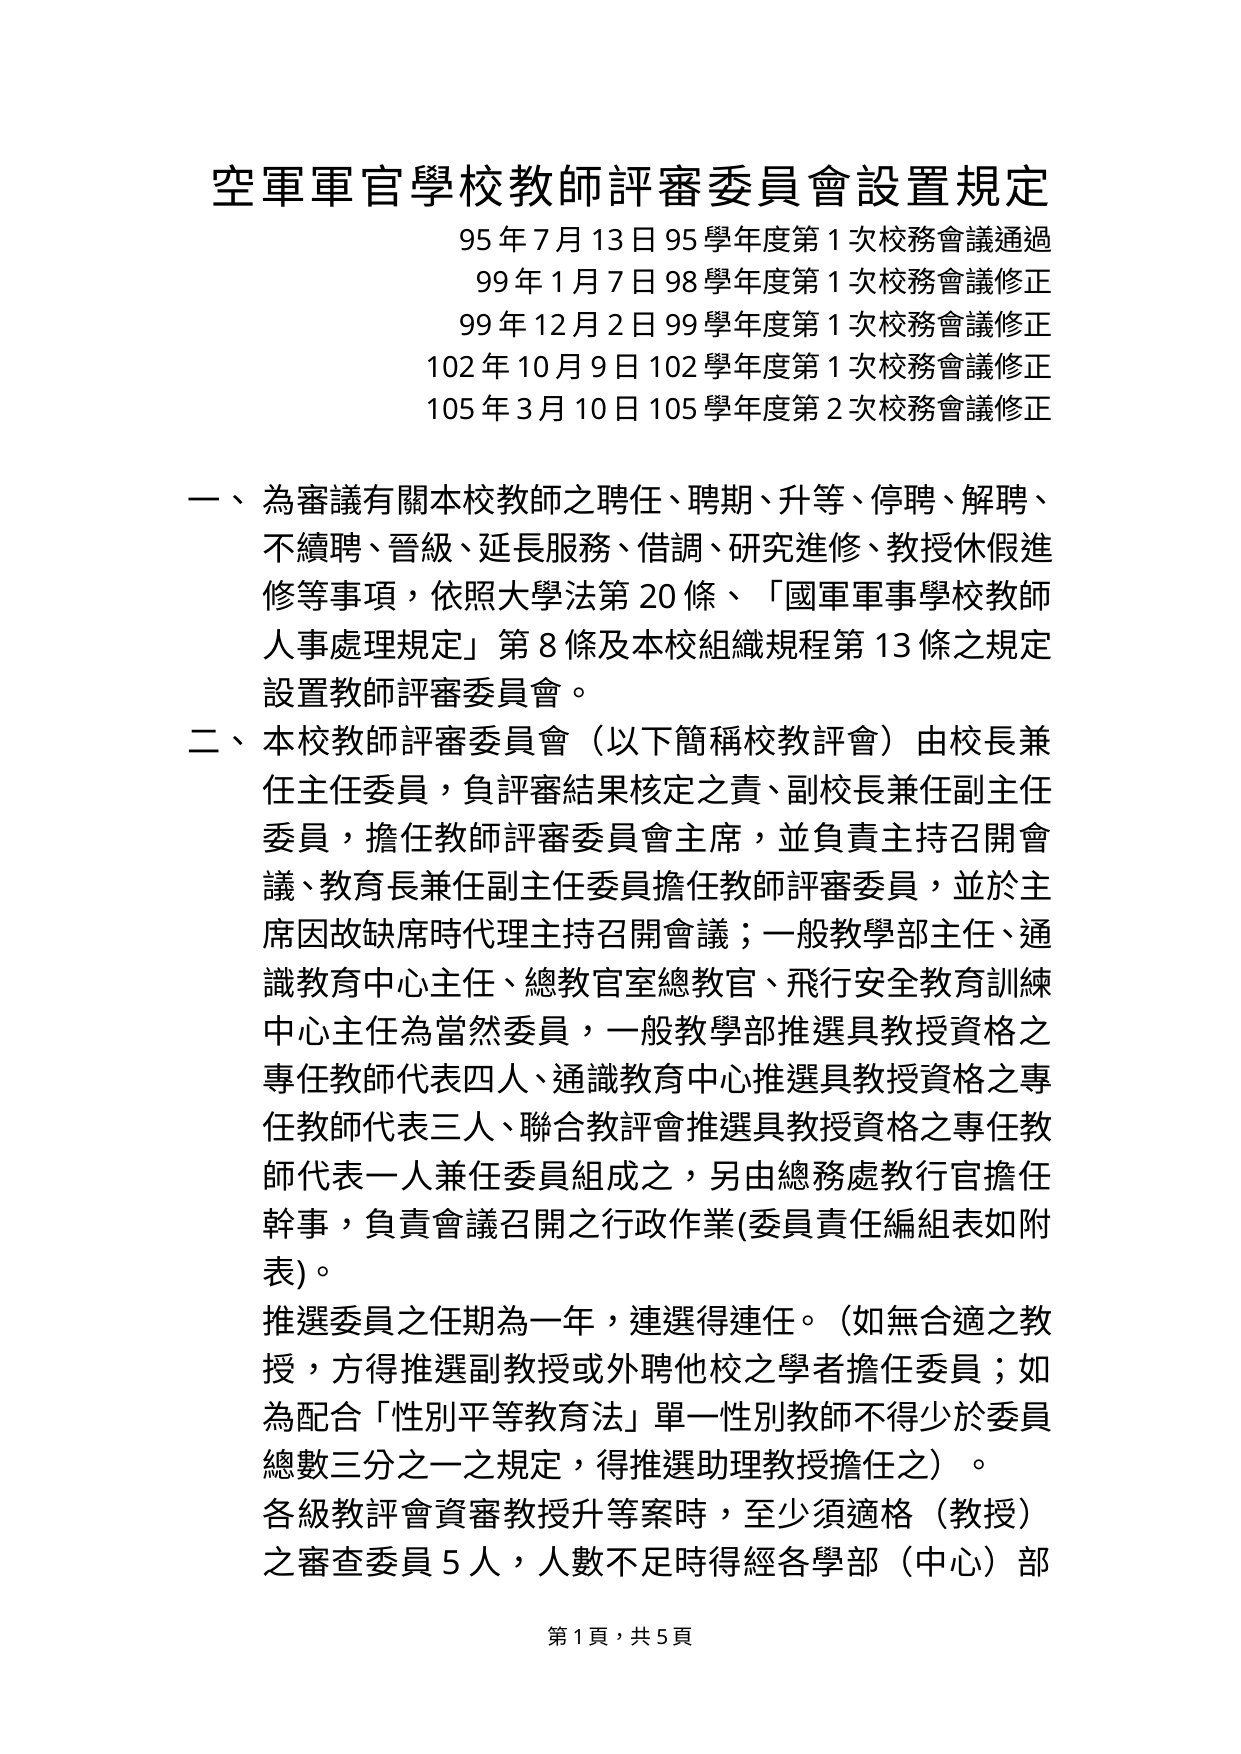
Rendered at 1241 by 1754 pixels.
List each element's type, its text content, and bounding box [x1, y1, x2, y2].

text 空軍軍官學校教師評審委員會設置規定 [187, 150, 1053, 216]
text 99年1月7日98學年度第1次校務會議修正 [187, 259, 1053, 301]
text 105年3月10日105學年度第2次校務會議修正 [187, 386, 1053, 428]
text 102年10月9日102學年度第1次校務會議修正 [187, 343, 1053, 386]
list 本校教師評審委員會（以下簡稱校教評會）由校長兼任主任委員，負評審結果核定之責、副校長兼任副主任委員，擔任教師評審委員會主席，並負責主持召開會議、教育長兼任副主任委員擔任教師評審委員，並於主席因故缺席時代理主持召開會議；一般教學部主任、通識教育中心主任、總教官室總教官、飛行安全教育訓練中心主任為當然委員，一般教學部推選具教授資格之專任教師代表四人、通識教育中心推選具教授資格之專任教師代表三人、聯合教評會推選具教授資格之專任教師代表一人兼任委員組成之，另由總務處教行官擔任幹事，負責會議召開之行政作業(委員責任編組表如附表)。 [187, 715, 1053, 1294]
text 推選委員之任期為一年，連選得連任。（如無合適之教授，方得推選副教授或外聘他校之學者擔任委員；如為配合「性別平等教育法」單一性別教師不得少於委員總數三分之一之規定，得推選助理教授擔任之）。 [262, 1294, 1053, 1487]
text 各級教評會資審教授升等案時，至少須適格（教授）之審查委員5人，人數不足時得經各學部（中心）部 [262, 1487, 1053, 1584]
list 為審議有關本校教師之聘任、聘期、升等、停聘、解聘、不續聘、晉級、延長服務、借調、研究進修、教授休假進修等事項，依照大學法第20條、「國軍軍事學校教師人事處理規定」第8條及本校組織規程第13條之規定設置教師評審委員會。 [187, 474, 1053, 715]
text 99年12月2日99學年度第1次校務會議修正 [187, 301, 1053, 343]
text 95年7月13日95學年度第1次校務會議通過 [187, 216, 1053, 259]
